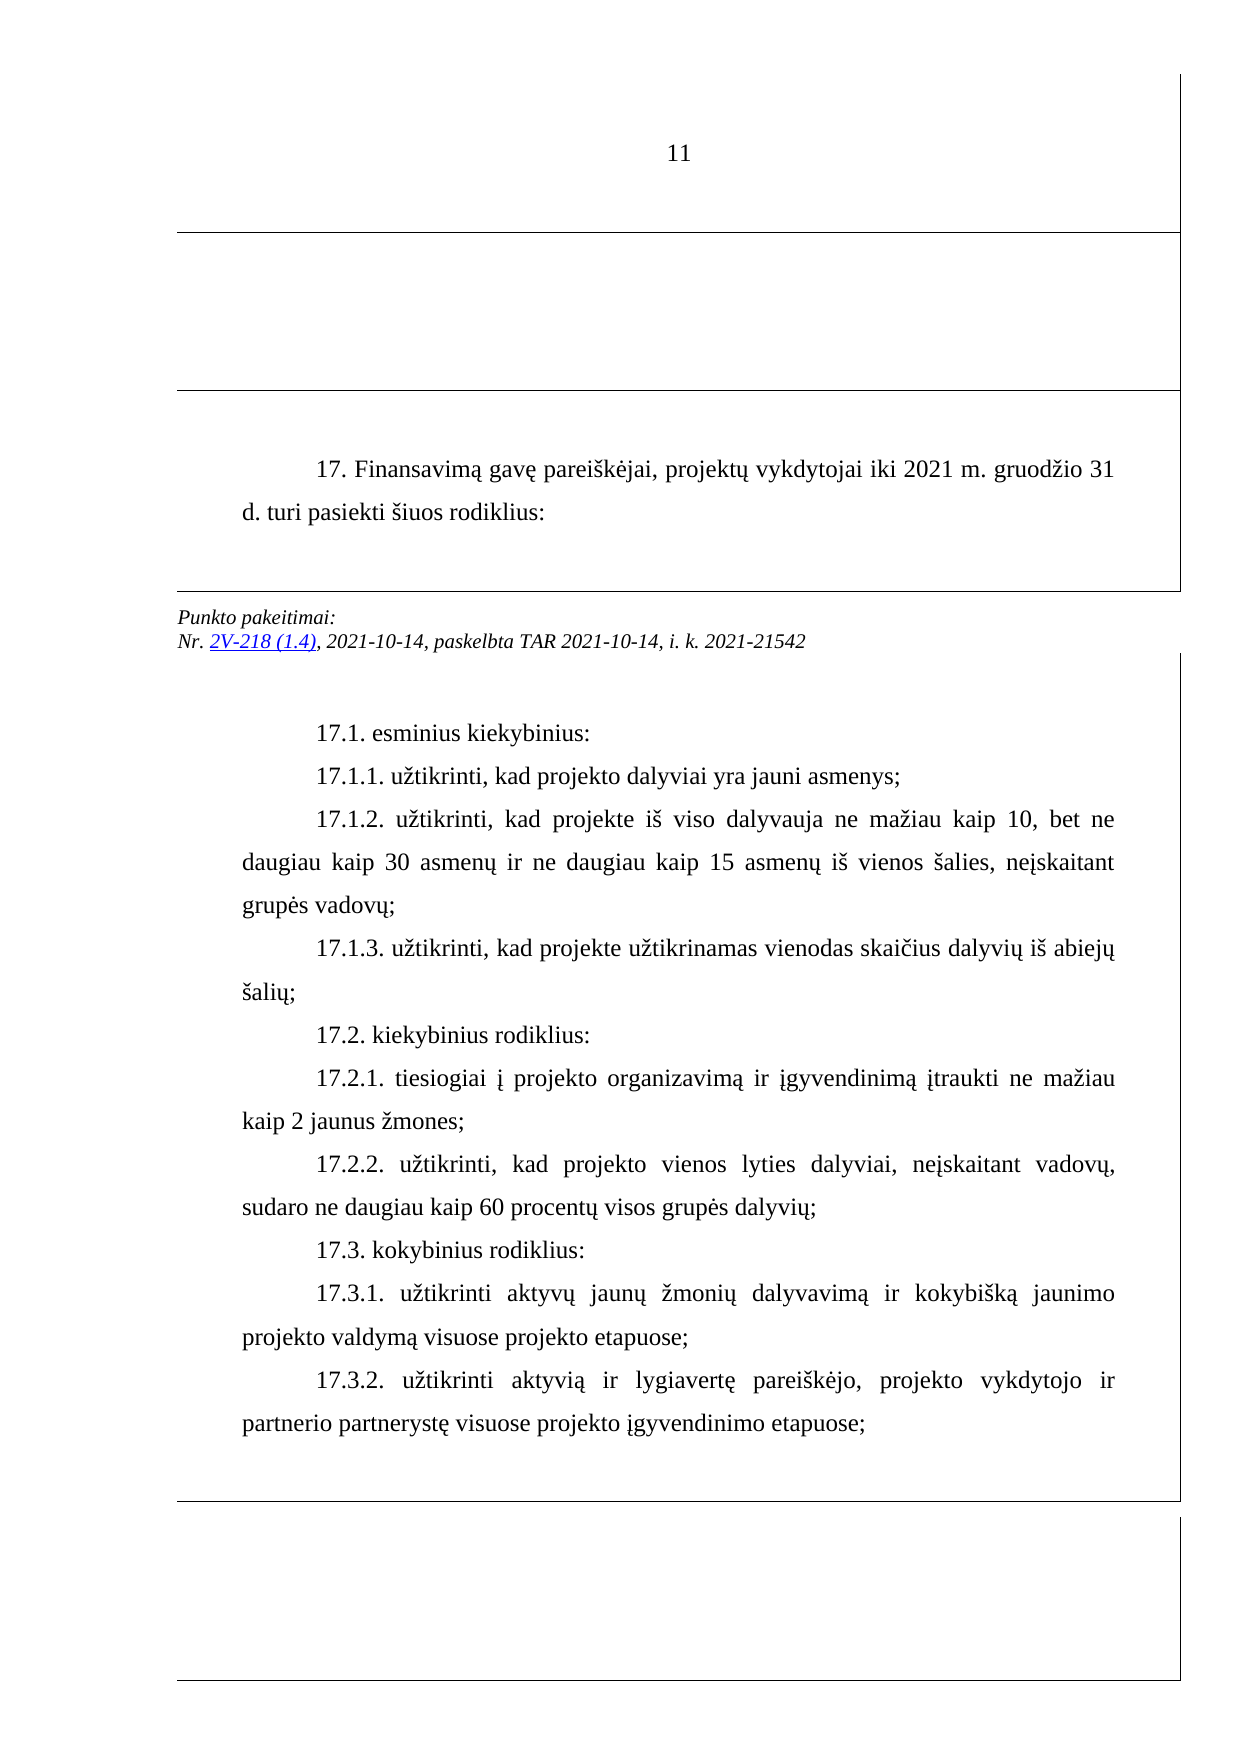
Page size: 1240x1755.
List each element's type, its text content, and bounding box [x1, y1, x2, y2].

text 17. Finansavimą gavę pareiškėjai, projektų vykdytojai iki 2021 m. gruodžio 31 d. turi pasiekti šiuos rodiklius: [177, 390, 1180, 591]
text Punkto pakeitimai: [177, 605, 1181, 629]
text Nr. 2V-218 (1.4), 2021-10-14, paskelbta TAR 2021-10-14, i. k. 2021-21542 [177, 629, 1181, 653]
text 17.3.1. užtikrinti aktyvų jaunų žmonių dalyvavimą ir kokybišką jaunimo projekto valdymą visuose projekto etapuose; [177, 1214, 1181, 1300]
text 17.2.1. tiesiogiai į projekto organizavimą ir įgyvendinimą įtraukti ne mažiau kaip 2 jaunus žmones; [177, 998, 1181, 1084]
text 17.1.2. užtikrinti, kad projekte iš viso dalyvauja ne mažiau kaip 10, bet ne daugiau kaip 30 asmenų ir ne daugiau kaip 15 asmenų iš vienos šalies, neįskaitant grupės vadovų; [177, 739, 1181, 869]
text 17.3. kokybinius rodiklius: [177, 1171, 1181, 1214]
text 17.2.2. užtikrinti, kad projekto vienos lyties dalyviai, neįskaitant vadovų, sudaro ne daugiau kaip 60 procentų visos grupės dalyvių; [177, 1084, 1181, 1171]
text 17.1. esminius kiekybinius: [177, 653, 1180, 696]
text 17.1.1. užtikrinti, kad projekto dalyviai yra jauni asmenys; [177, 696, 1181, 739]
text 17.2. kiekybinius rodiklius: [177, 955, 1181, 998]
text 17.1.3. užtikrinti, kad projekte užtikrinamas vienodas skaičius dalyvių iš abiejų šalių; [177, 869, 1181, 955]
text 17.3.2. užtikrinti aktyvią ir lygiavertę pareiškėjo, projekto vykdytojo ir partnerio partnerystę visuose projekto įgyvendinimo etapuose; [177, 1300, 1181, 1501]
